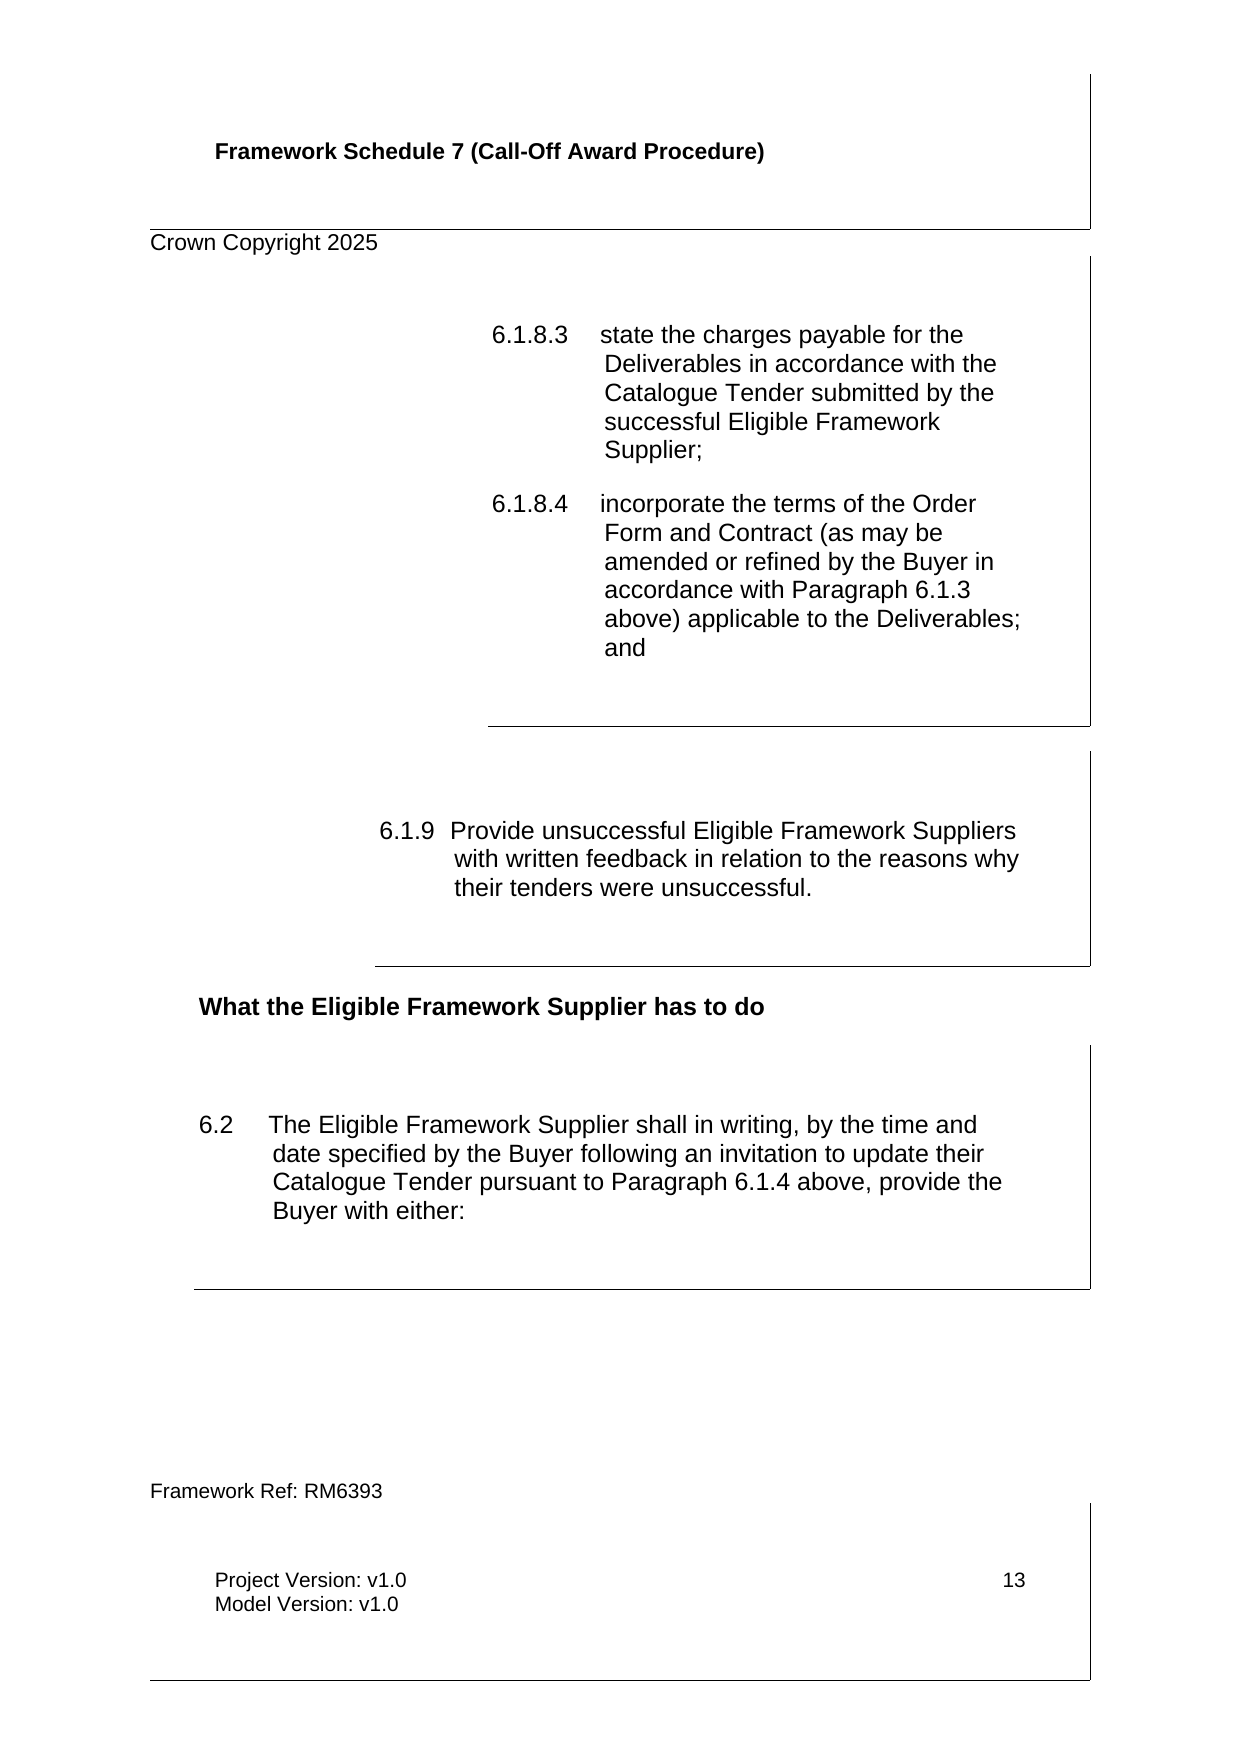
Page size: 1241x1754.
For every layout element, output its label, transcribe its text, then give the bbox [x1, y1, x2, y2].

text What the Eligible Framework Supplier has to do [194, 991, 1090, 1020]
list incorporate the terms of the Order Form and Contract (as may be amended or refined by the Buyer in accordance with Paragraph 6.1.3 above) applicable to the Deliverables; and [487, 424, 1090, 726]
list The Eligible Framework Supplier shall in writing, by the time and date specified by the Buyer following an invitation to update their Catalogue Tender pursuant to Paragraph 6.1.4 above, provide the Buyer with either: [194, 1045, 1090, 1289]
list Provide unsuccessful Eligible Framework Suppliers with written feedback in relation to the reasons why their tenders were unsuccessful. [375, 751, 1090, 966]
list state the charges payable for the Deliverables in accordance with the Catalogue Tender submitted by the successful Eligible Framework Supplier; [487, 256, 1090, 424]
